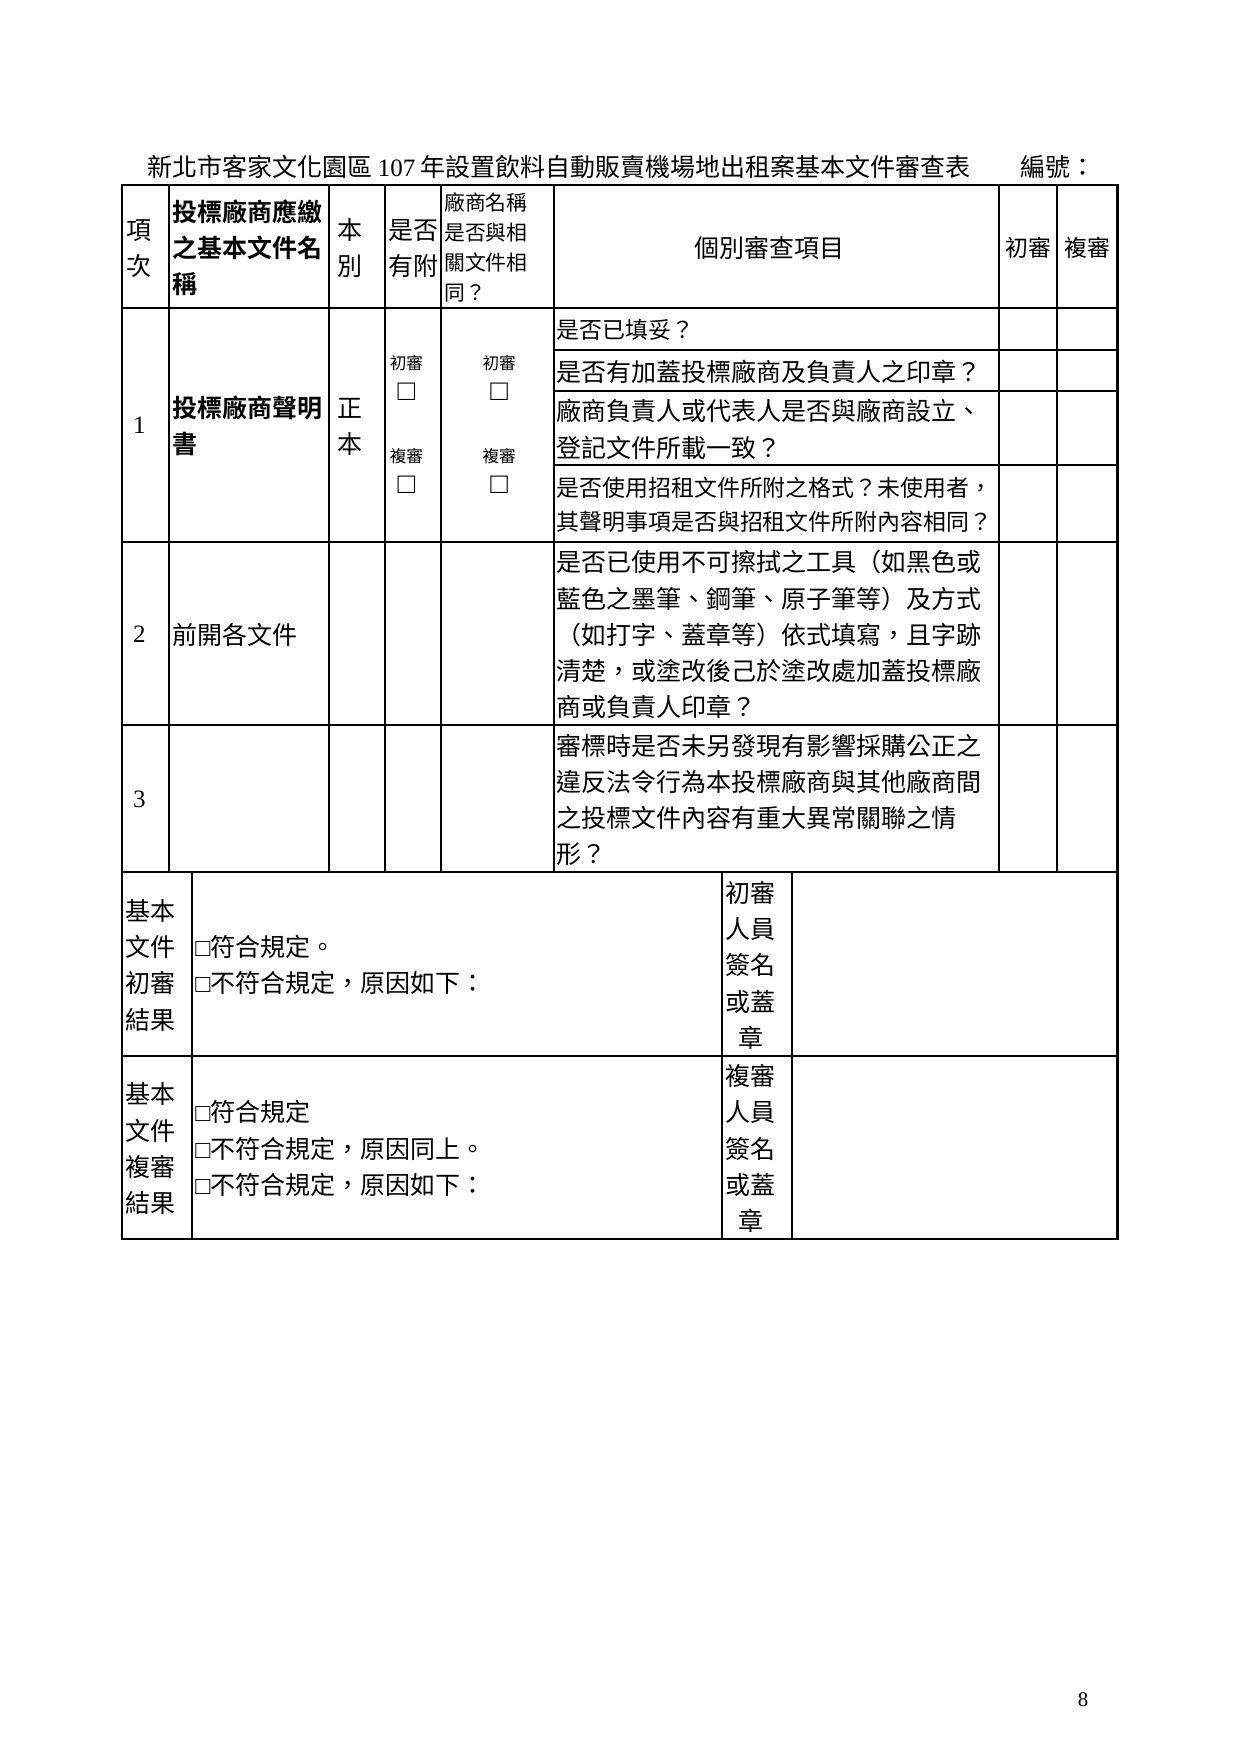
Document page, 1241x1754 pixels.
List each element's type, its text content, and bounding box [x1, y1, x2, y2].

table_cell [330, 543, 384, 724]
table_cell [1000, 466, 1056, 541]
table_cell [170, 726, 328, 871]
table_cell [386, 726, 440, 871]
table_cell 前開各文件 [170, 543, 328, 724]
table_cell □符合規定 □不符合規定，原因同上。 □不符合規定，原因如下： [193, 1057, 721, 1238]
table_cell □符合規定。 □不符合規定，原因如下： [193, 873, 721, 1054]
table_cell 投標廠商聲明書 [170, 309, 328, 541]
table_cell [1000, 392, 1056, 464]
table_cell [1000, 726, 1056, 871]
table_cell 初審人員簽名或蓋章 [723, 873, 791, 1054]
table_cell [1000, 351, 1056, 390]
table_cell 初審 □ 複審 □ [386, 309, 440, 541]
table_cell [442, 543, 553, 724]
table_header 投標廠商應繳之基本文件名稱 [170, 186, 328, 307]
table_cell 2 [123, 543, 168, 724]
table_header 是否有附 [386, 186, 440, 307]
table_cell [1058, 309, 1116, 349]
table_cell 審標時是否未另發現有影響採購公正之違反法令行為本投標廠商與其他廠商間之投標文件內容有重大異常關聯之情形？ [555, 726, 998, 871]
table_cell [442, 726, 553, 871]
table_header 個別審查項目 [555, 186, 998, 307]
table_cell 廠商負責人或代表人是否與廠商設立、登記文件所載一致？ [555, 392, 998, 464]
table_cell [1000, 543, 1056, 724]
table_cell [1000, 309, 1056, 349]
table_cell [793, 873, 1116, 1054]
table_header 複審 [1058, 186, 1116, 307]
table_cell [386, 543, 440, 724]
table_cell [330, 726, 384, 871]
table_cell 正本 [330, 309, 384, 541]
table_cell 基本文件初審結果 [123, 873, 191, 1054]
table_cell [1058, 726, 1116, 871]
table_header 廠商名稱是否與相關文件相同？ [442, 186, 553, 307]
table_cell 1 [123, 309, 168, 541]
table_cell 是否使用招租文件所附之格式？未使用者，其聲明事項是否與招租文件所附內容相同？ [555, 466, 998, 541]
table_cell [1058, 351, 1116, 390]
table_header 初審 [1000, 186, 1056, 307]
table_header 項次 [123, 186, 168, 307]
table_cell 是否有加蓋投標廠商及負責人之印章？ [555, 351, 998, 390]
table_cell [1058, 392, 1116, 464]
table_cell 複審人員簽名或蓋章 [723, 1057, 791, 1238]
table_cell 是否已填妥？ [555, 309, 998, 349]
table_cell [1058, 466, 1116, 541]
table_cell 初審 □ 複審 □ [442, 309, 553, 541]
table_cell 是否已使用不可擦拭之工具（如黑色或藍色之墨筆、鋼筆、原子筆等）及方式（如打字、蓋章等）依式填寫，且字跡清楚，或塗改後己於塗改處加蓋投標廠商或負責人印章？ [555, 543, 998, 724]
subtitle 新北市客家文化園區107年設置飲料自動販賣機場地出租案基本文件審查表 編號： [148, 148, 1079, 184]
table_cell 基本文件複審結果 [123, 1057, 191, 1238]
table_header 本別 [330, 186, 384, 307]
table_cell [1058, 543, 1116, 724]
table_cell 3 [123, 726, 168, 871]
table_cell [793, 1057, 1116, 1238]
